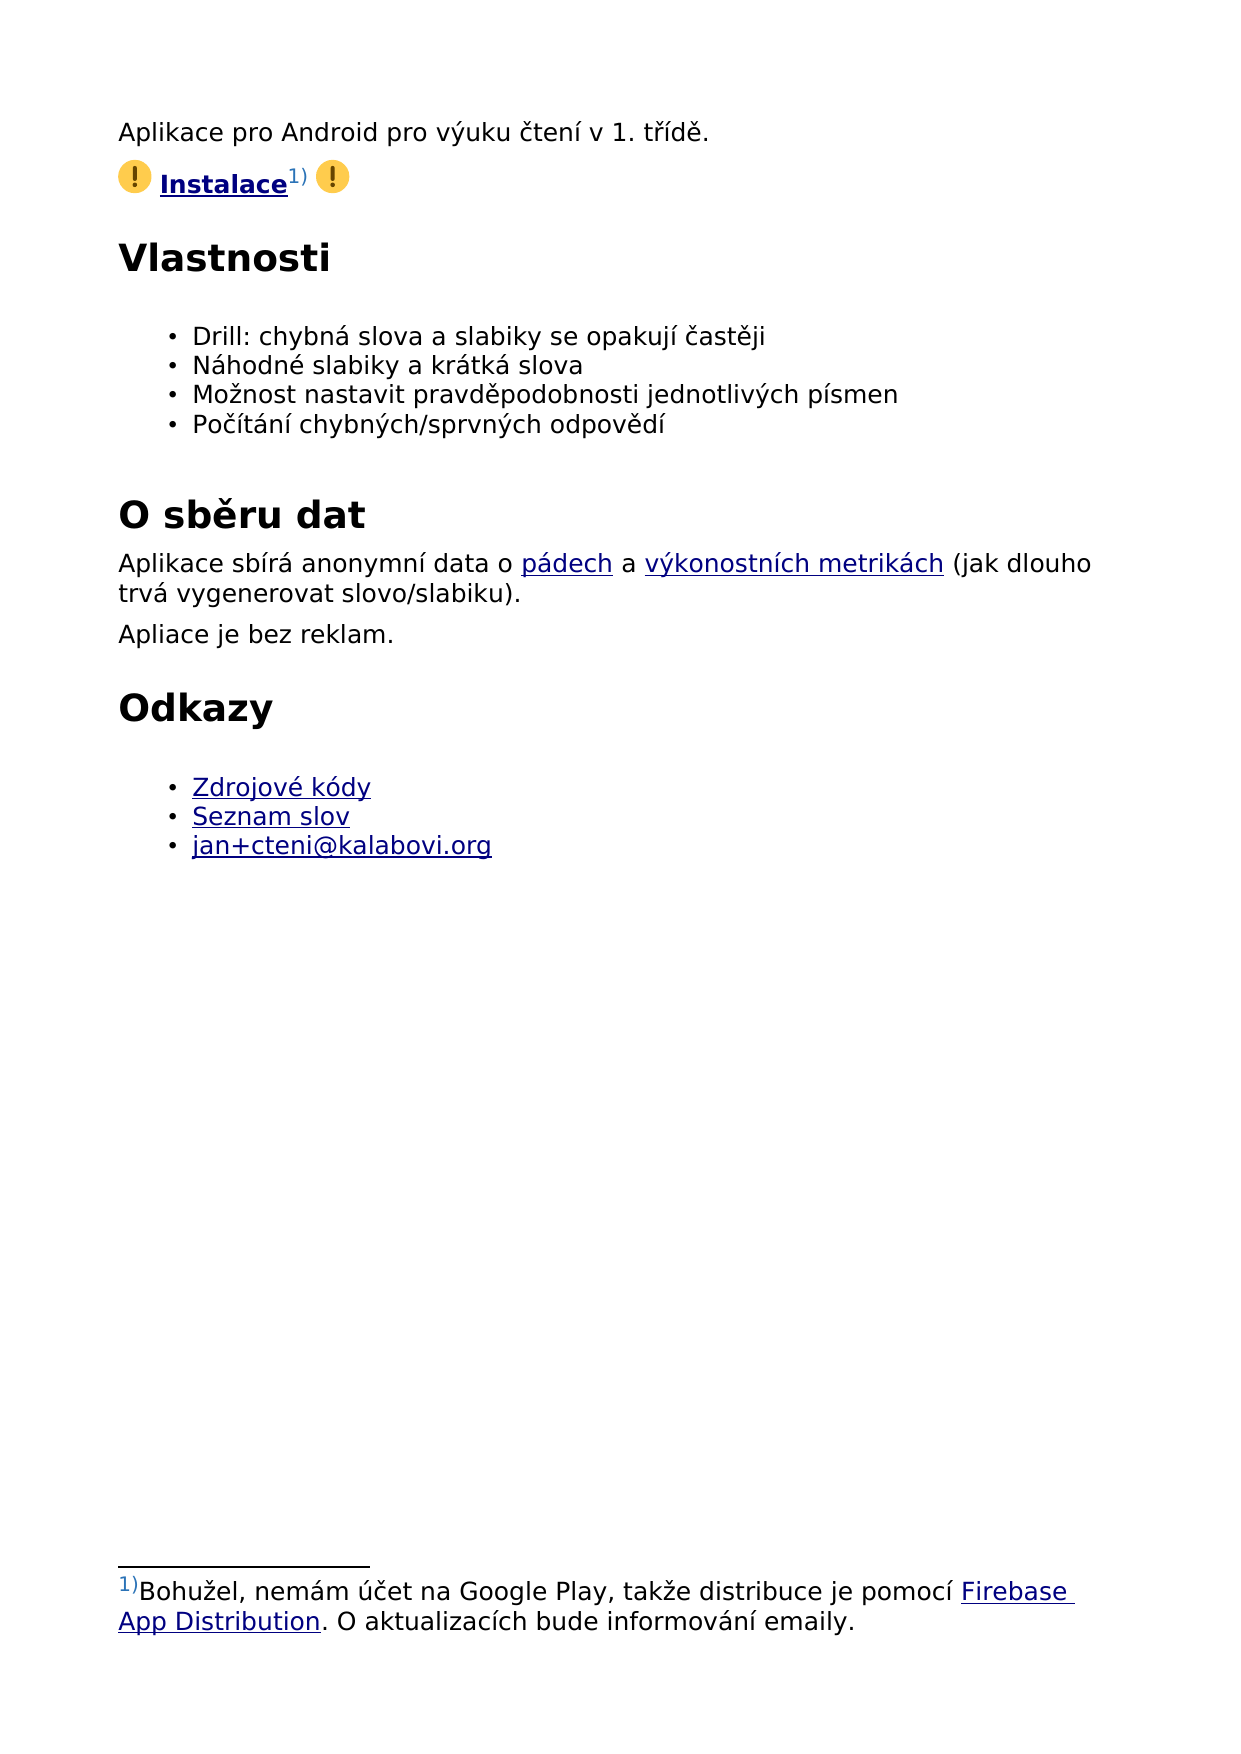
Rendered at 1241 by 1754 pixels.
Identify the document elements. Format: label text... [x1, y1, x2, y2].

text Apliace je bez reklam. [118, 620, 1122, 649]
list jan+cteni@kalabovi.org [177, 831, 1122, 860]
text Bohužel, nemám účet na Google Play, takže distribuce je pomocí Firebase App Distribution. O aktualizacích bude informování emaily. [118, 1573, 1122, 1636]
list Možnost nastavit pravděpodobnosti jednotlivých písmen [177, 381, 1122, 410]
subtitle O sběru dat [118, 493, 1122, 537]
text Aplikace pro Android pro výuku čtení v 1. třídě. [118, 118, 1122, 147]
text Aplikace sbírá anonymní data o pádech a výkonostních metrikách (jak dlouho trvá vygenerovat slovo/slabiku). [118, 549, 1122, 608]
subtitle Vlastnosti [118, 237, 1122, 280]
list Náhodné slabiky a krátká slova [177, 351, 1122, 381]
list Seznam slov [177, 802, 1122, 831]
list Drill: chybná slova a slabiky se opakují častěji [177, 322, 1122, 351]
list Počítání chybných/sprvných odpovědí [177, 410, 1122, 439]
subtitle Odkazy [118, 687, 1122, 731]
list Zdrojové kódy [177, 773, 1122, 802]
text Instalace [118, 160, 1122, 199]
